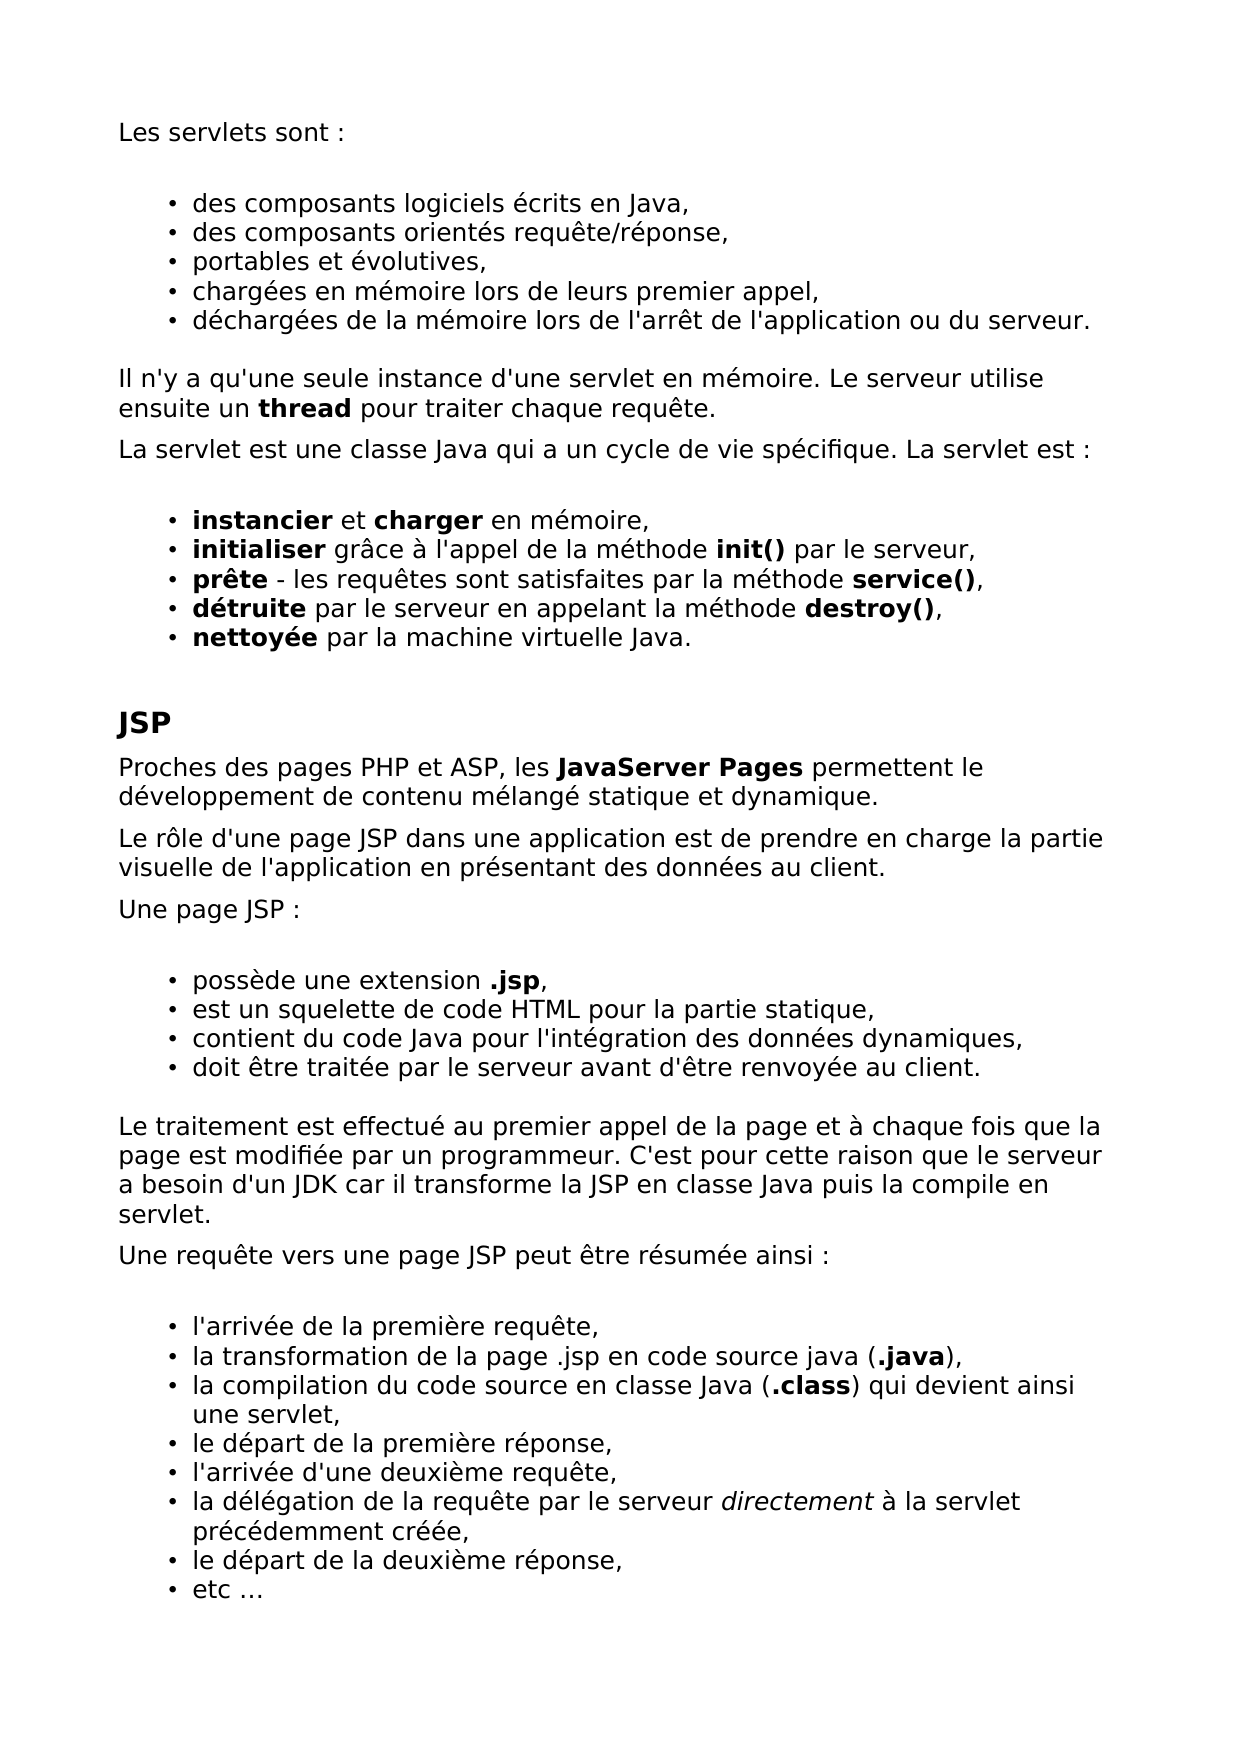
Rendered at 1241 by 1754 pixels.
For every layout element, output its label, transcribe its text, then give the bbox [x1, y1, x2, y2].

list déchargées de la mémoire lors de l'arrêt de l'application ou du serveur. [177, 306, 1122, 335]
text Les servlets sont : [118, 118, 1122, 147]
subtitle JSP [118, 707, 1122, 741]
list est un squelette de code HTML pour la partie statique, [177, 995, 1122, 1024]
list détruite par le serveur en appelant la méthode destroy(), [177, 594, 1122, 623]
list le départ de la deuxième réponse, [177, 1546, 1122, 1575]
text Le traitement est effectué au premier appel de la page et à chaque fois que la page est modifiée par un programmeur. C'est pour cette raison que le serveur a besoin d'un JDK car il transforme la JSP en classe Java puis la compile en servlet. [118, 1112, 1122, 1229]
list le départ de la première réponse, [177, 1429, 1122, 1458]
list etc … [177, 1575, 1122, 1604]
list initialiser grâce à l'appel de la méthode init() par le serveur, [177, 536, 1122, 565]
text Proches des pages PHP et ASP, les JavaServer Pages permettent le développement de contenu mélangé statique et dynamique. [118, 753, 1122, 812]
list instancier et charger en mémoire, [177, 507, 1122, 536]
list des composants orientés requête/réponse, [177, 218, 1122, 248]
text Une page JSP : [118, 895, 1122, 924]
list doit être traitée par le serveur avant d'être renvoyée au client. [177, 1054, 1122, 1083]
text Le rôle d'une page JSP dans une application est de prendre en charge la partie visuelle de l'application en présentant des données au client. [118, 824, 1122, 882]
list la transformation de la page .jsp en code source java (.java), [177, 1342, 1122, 1371]
list l'arrivée d'une deuxième requête, [177, 1458, 1122, 1488]
list prête - les requêtes sont satisfaites par la méthode service(), [177, 565, 1122, 594]
text Une requête vers une page JSP peut être résumée ainsi : [118, 1241, 1122, 1271]
list possède une extension .jsp, [177, 966, 1122, 995]
list l'arrivée de la première requête, [177, 1313, 1122, 1342]
text La servlet est une classe Java qui a un cycle de vie spécifique. La servlet est : [118, 435, 1122, 464]
list chargées en mémoire lors de leurs premier appel, [177, 277, 1122, 306]
list contient du code Java pour l'intégration des données dynamiques, [177, 1024, 1122, 1054]
list la compilation du code source en classe Java (.class) qui devient ainsi une servlet, [177, 1371, 1122, 1429]
list nettoyée par la machine virtuelle Java. [177, 623, 1122, 652]
list portables et évolutives, [177, 248, 1122, 277]
list la délégation de la requête par le serveur directement à la servlet précédemment créée, [177, 1488, 1122, 1546]
list des composants logiciels écrits en Java, [177, 189, 1122, 218]
text Il n'y a qu'une seule instance d'une servlet en mémoire. Le serveur utilise ensuite un thread pour traiter chaque requête. [118, 364, 1122, 423]
